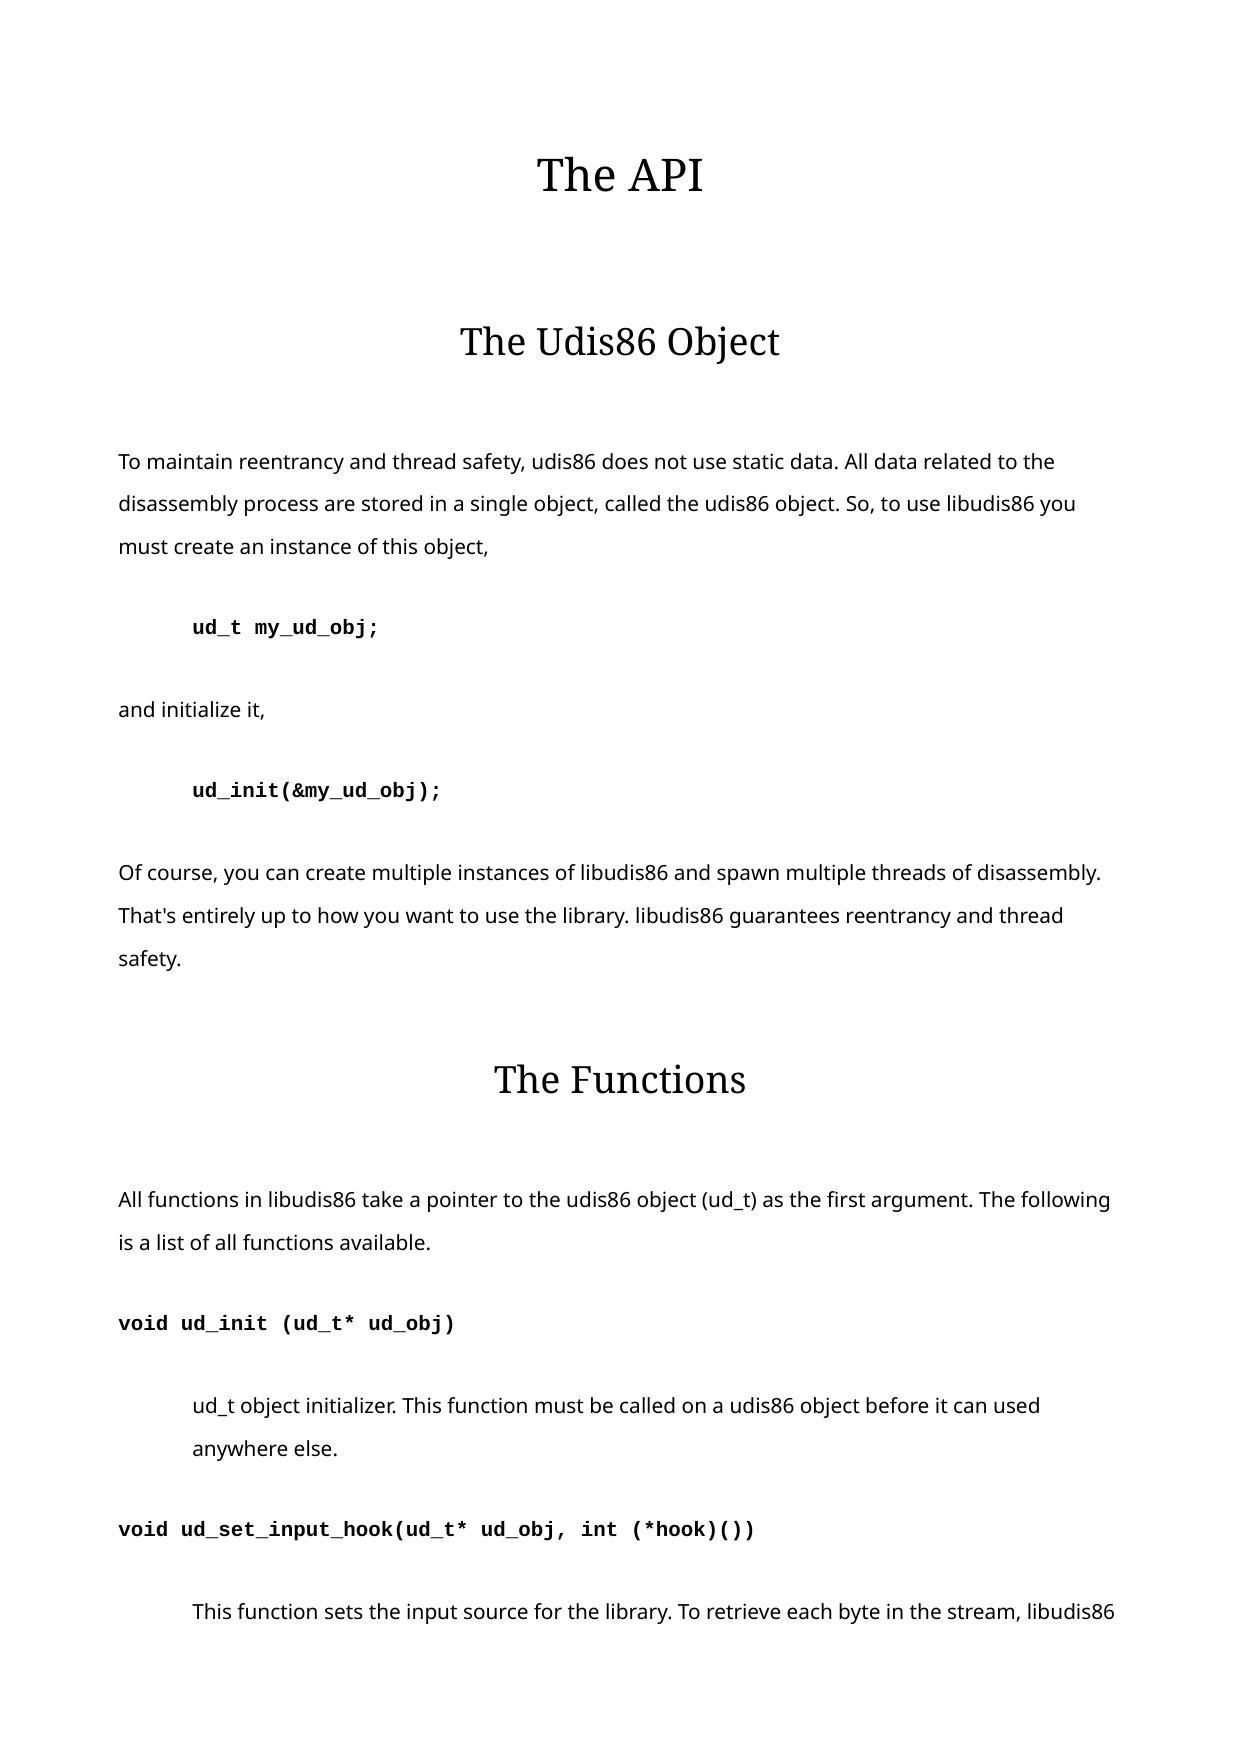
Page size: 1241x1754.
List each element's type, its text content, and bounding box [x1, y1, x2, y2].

subtitle The Udis86 Object [118, 315, 1122, 366]
subtitle The API [118, 143, 1122, 204]
text void ud_init (ud_t* ud_obj) [118, 1313, 1122, 1337]
text To maintain reentrancy and thread safety, udis86 does not use static data. All data related to the disassembly process are stored in a single object, called the udis86 object. So, to use libudis86 you must create an instance of this object, [118, 447, 1122, 560]
text Of course, you can create multiple instances of libudis86 and spawn multiple threads of disassembly. That's entirely up to how you want to use the library. libudis86 guarantees reentrancy and thread safety. [118, 858, 1122, 972]
text This function sets the input source for the library. To retrieve each byte in the stream, libudis86 [192, 1597, 1122, 1626]
text ud_t my_ud_obj; [192, 617, 1122, 641]
text and initialize it, [118, 695, 1122, 724]
text ud_t object initializer. This function must be called on a udis86 object before it can used anywhere else. [192, 1391, 1122, 1462]
text void ud_set_input_hook(ud_t* ud_obj, int (*hook)()) [118, 1519, 1122, 1543]
text ud_init(&my_ud_obj); [192, 780, 1122, 804]
subtitle The Functions [118, 1054, 1122, 1105]
text All functions in libudis86 take a pointer to the udis86 object (ud_t) as the first argument. The following is a list of all functions available. [118, 1186, 1122, 1257]
